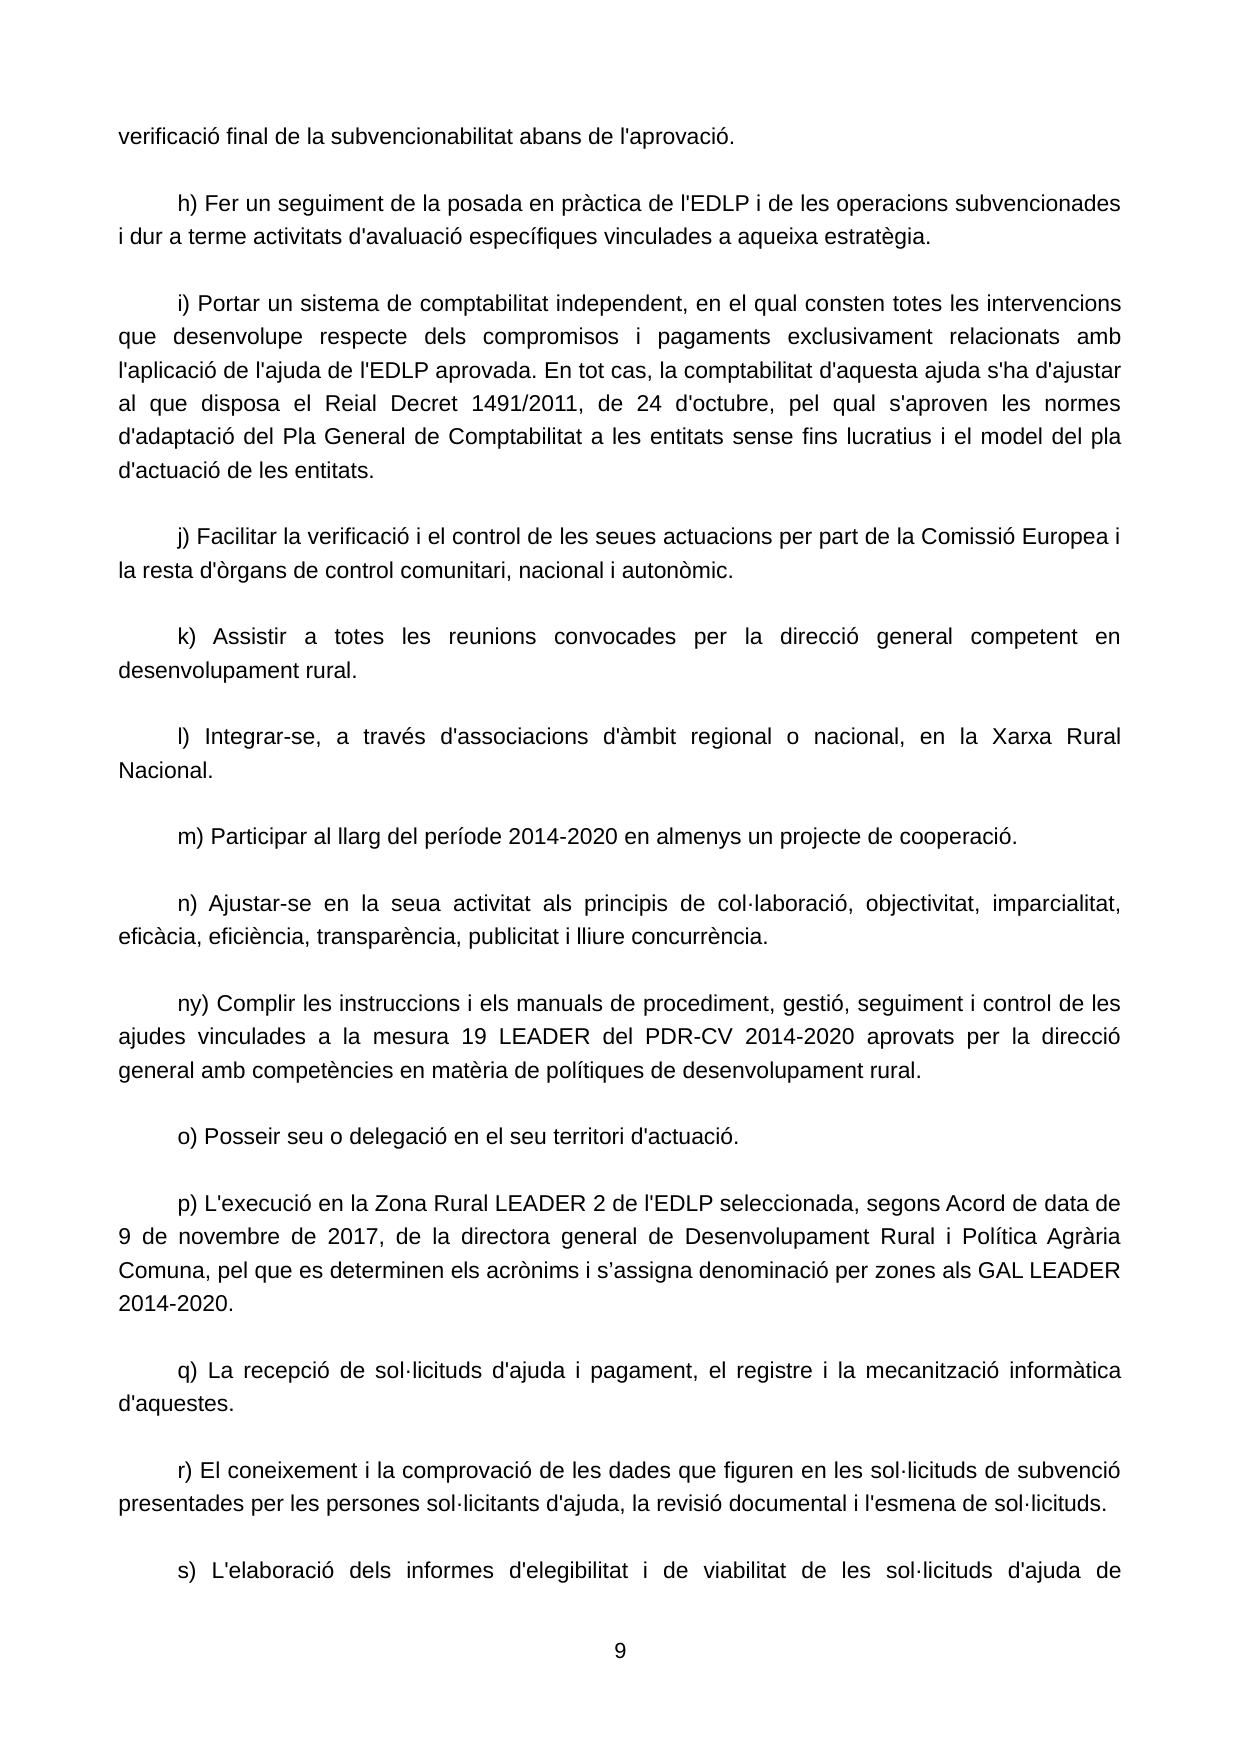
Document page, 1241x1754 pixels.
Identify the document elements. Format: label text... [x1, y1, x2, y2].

text l) Integrar-se, a través d'associacions d'àmbit regional o nacional, en la Xarxa Rural Nacional. [118, 718, 1122, 785]
text s) L'elaboració dels informes d'elegibilitat i de viabilitat de les sol·licituds d'ajuda de [118, 1551, 1122, 1585]
text r) El coneixement i la comprovació de les dades que figuren en les sol·licituds de subvenció presentades per les persones sol·licitants d'ajuda, la revisió documental i l'esmena de sol·licituds. [118, 1451, 1122, 1518]
text j) Facilitar la verificació i el control de les seues actuacions per part de la Comissió Europea i la resta d'òrgans de control comunitari, nacional i autonòmic. [118, 518, 1122, 585]
text ny) Complir les instruccions i els manuals de procediment, gestió, seguiment i control de les ajudes vinculades a la mesura 19 LEADER del PDR-CV 2014-2020 aprovats per la direcció general amb competències en matèria de polítiques de desenvolupament rural. [118, 985, 1122, 1085]
text n) Ajustar-se en la seua activitat als principis de col·laboració, objectivitat, imparcialitat, eficàcia, eficiència, transparència, publicitat i lliure concurrència. [118, 885, 1122, 951]
text m) Participar al llarg del període 2014-2020 en almenys un projecte de cooperació. [118, 818, 1122, 851]
text verificació final de la subvencionabilitat abans de l'aprovació. [118, 118, 1122, 151]
text i) Portar un sistema de comptabilitat independent, en el qual consten totes les intervencions que desenvolupe respecte dels compromisos i pagaments exclusivament relacionats amb l'aplicació de l'ajuda de l'EDLP aprovada. En tot cas, la comptabilitat d'aquesta ajuda s'ha d'ajustar al que disposa el Reial Decret 1491/2011, de 24 d'octubre, pel qual s'aproven les normes d'adaptació del Pla General de Comptabilitat a les entitats sense fins lucratius i el model del pla d'actuació de les entitats. [118, 285, 1122, 485]
text q) La recepció de sol·licituds d'ajuda i pagament, el registre i la mecanització informàtica d'aquestes. [118, 1351, 1122, 1418]
text o) Posseir seu o delegació en el seu territori d'actuació. [118, 1118, 1122, 1151]
text p) L'execució en la Zona Rural LEADER 2 de l'EDLP seleccionada, segons Acord de data de 9 de novembre de 2017, de la directora general de Desenvolupament Rural i Política Agrària Comuna, pel que es determinen els acrònims i s’assigna denominació per zones als GAL LEADER 2014-2020. [118, 1185, 1122, 1318]
text h) Fer un seguiment de la posada en pràctica de l'EDLP i de les operacions subvencionades i dur a terme activitats d'avaluació específiques vinculades a aqueixa estratègia. [118, 185, 1122, 251]
text k) Assistir a totes les reunions convocades per la direcció general competent en desenvolupament rural. [118, 618, 1122, 685]
